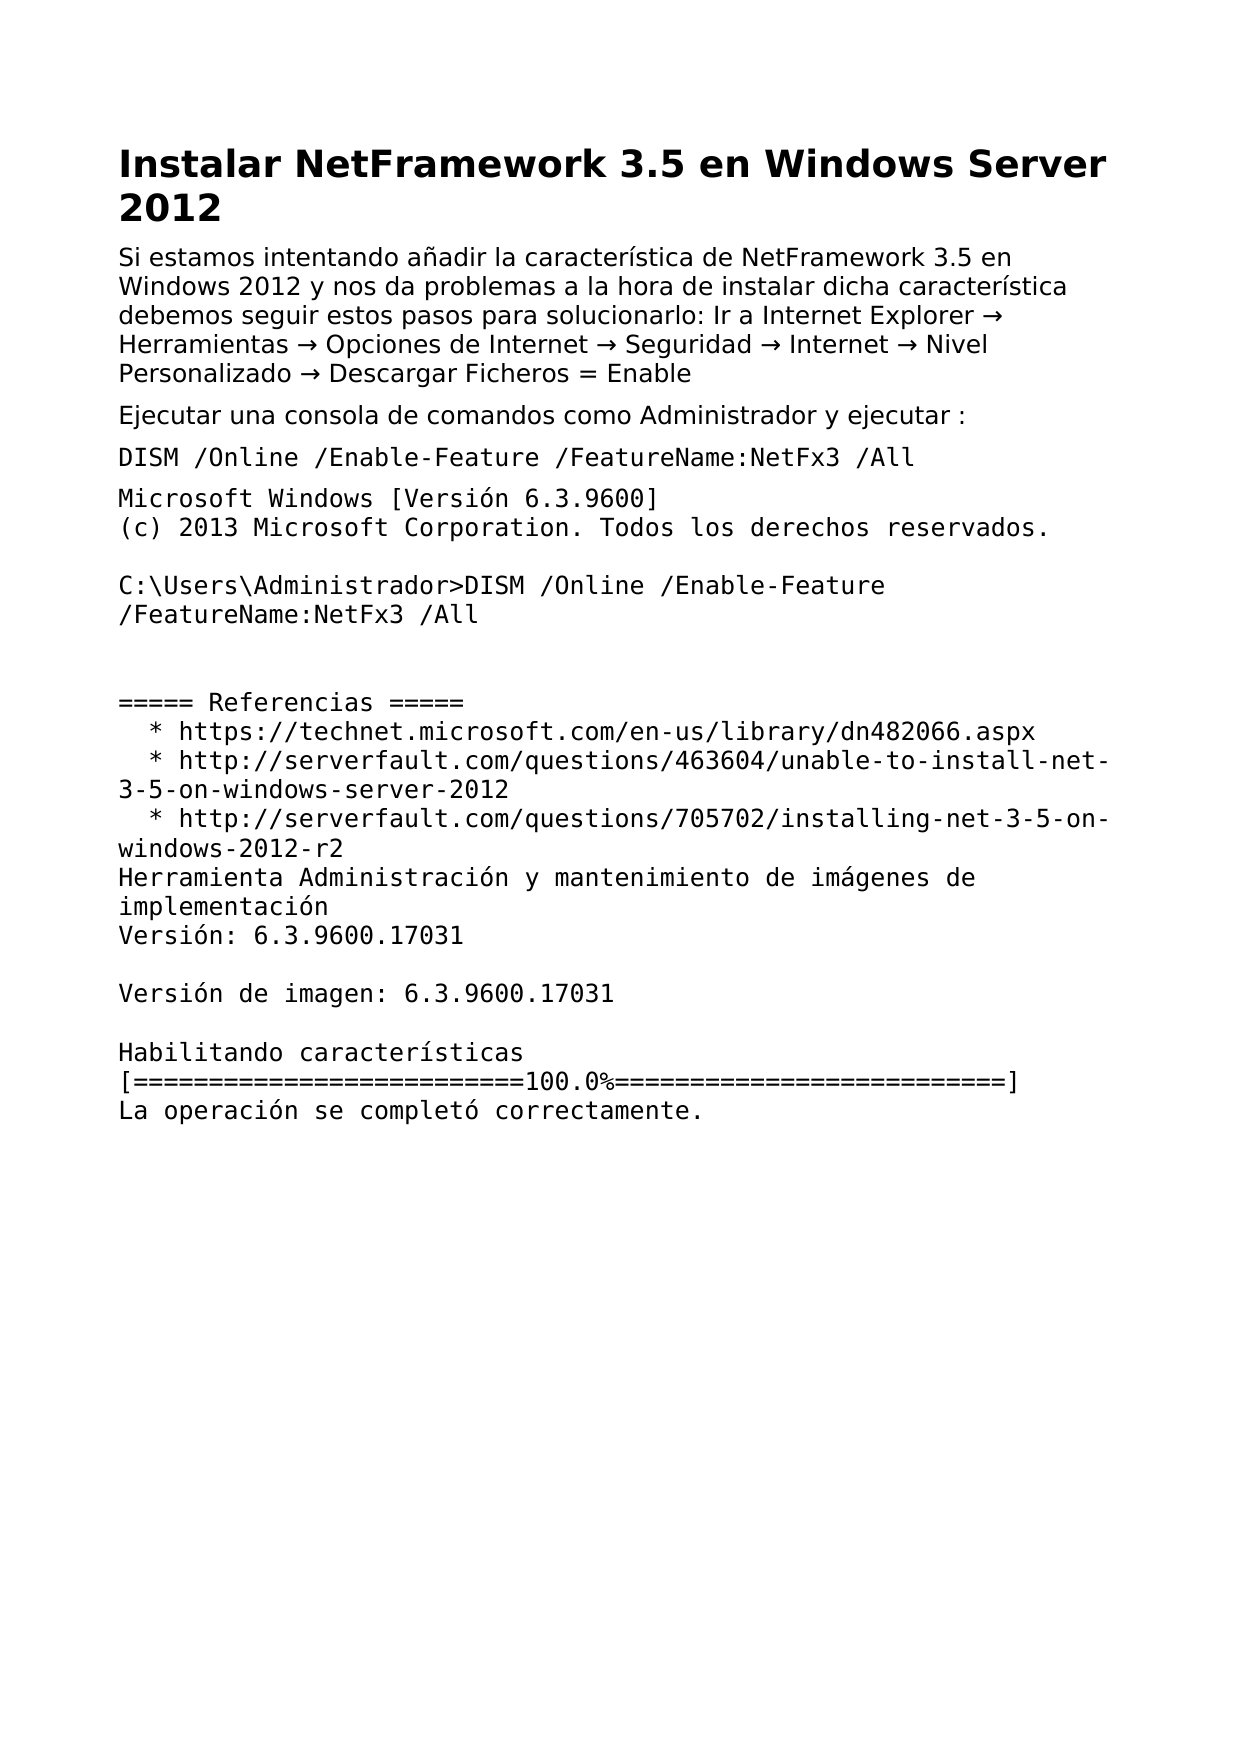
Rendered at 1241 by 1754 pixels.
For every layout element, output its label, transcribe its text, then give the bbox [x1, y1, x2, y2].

text Ejecutar una consola de comandos como Administrador y ejecutar : [118, 401, 1122, 430]
text Si estamos intentando añadir la característica de NetFramework 3.5 en Windows 2012 y nos da problemas a la hora de instalar dicha característica debemos seguir estos pasos para solucionarlo: Ir a Internet Explorer → Herramientas → Opciones de Internet → Seguridad → Internet → Nivel Personalizado → Descargar Ficheros = Enable [118, 243, 1122, 389]
text DISM /Online /Enable-Feature /FeatureName:NetFx3 /All [118, 443, 1122, 472]
text Microsoft Windows [Versión 6.3.9600] (c) 2013 Microsoft Corporation. Todos los derechos reservados. C:\Users\Administrador>DISM /Online /Enable-Feature /FeatureName:NetFx3 /All ===== Referencias ===== * https://technet.microsoft.com/en-us/library/dn482066.aspx * http://serverfault.com/questions/463604/unable-to-install-net-3-5-on-windows-server-2012 * http://serverfault.com/questions/705702/installing-net-3-5-on-windows-2012-r2 Herramienta Administración y mantenimiento de imágenes de implementación Versión: 6.3.9600.17031 Versión de imagen: 6.3.9600.17031 Habilitando características [==========================100.0%==========================] La operación se completó correctamente. [118, 484, 1122, 1155]
subtitle Instalar NetFramework 3.5 en Windows Server 2012 [118, 143, 1122, 230]
